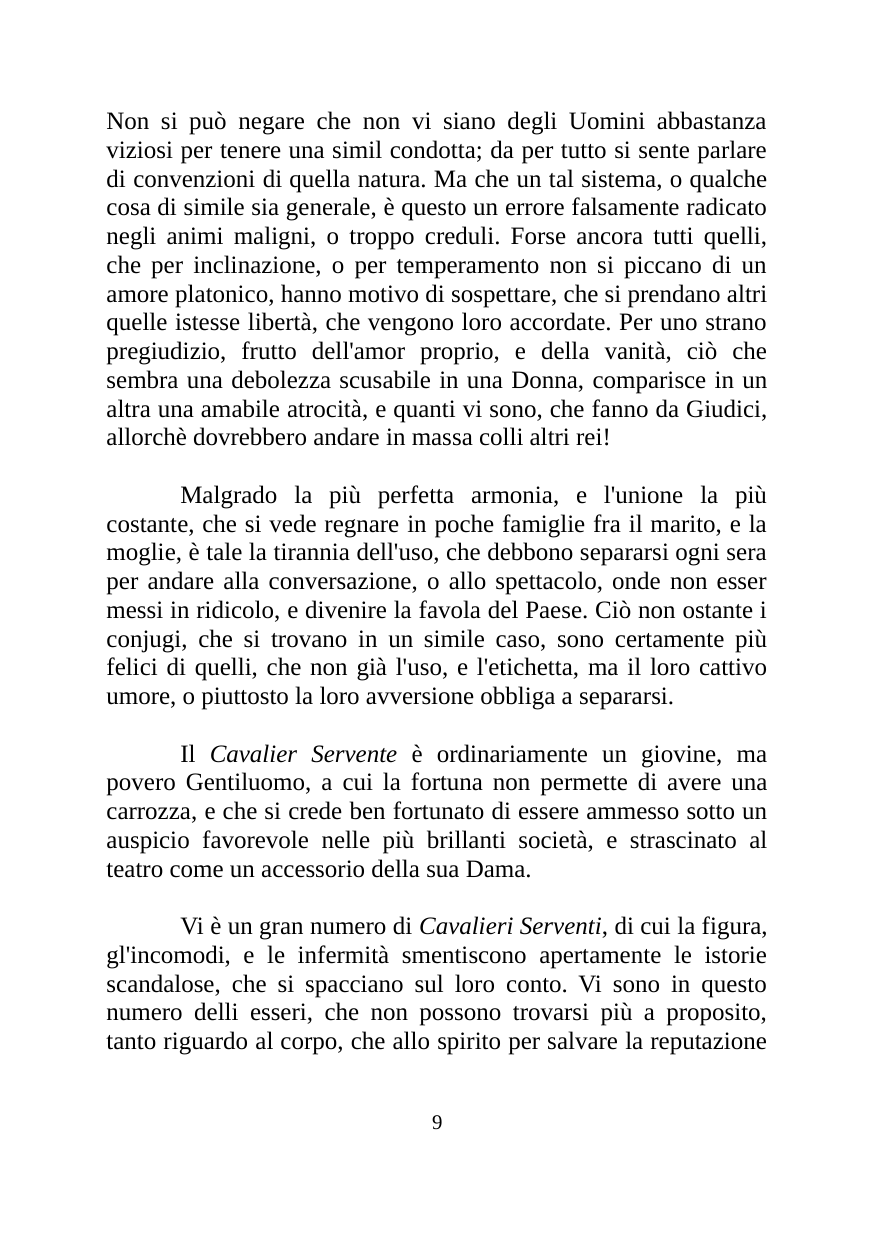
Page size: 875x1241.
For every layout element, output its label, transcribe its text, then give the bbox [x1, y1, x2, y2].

text Non si può negare che non vi siano degli Uomini abbastanza viziosi per tenere una simil condotta; da per tutto si sente parlare di convenzioni di quella natura. Ma che un tal sistema, o qualche cosa di simile sia generale, è questo un errore falsamente radicato negli animi maligni, o troppo creduli. Forse ancora tutti quelli, che per inclinazione, o per temperamento non si piccano di un amore platonico, hanno motivo di sospettare, che si prendano altri quelle istesse libertà, che vengono loro accordate. Per uno strano pregiudizio, frutto dell'amor proprio, e della vanità, ciò che sembra una debolezza scusabile in una Donna, comparisce in un altra una amabile atrocità, e quanti vi sono, che fanno da Giudici, allorchè dovrebbero andare in massa colli altri rei! [106, 106, 768, 451]
text Il Cavalier Servente è ordinariamente un giovine, ma povero Gentiluomo, a cui la fortuna non permette di avere una carrozza, e che si crede ben fortunato di essere ammesso sotto un auspicio favorevole nelle più brillanti società, e strascinato al teatro come un accessorio della sua Dama. [106, 739, 768, 882]
text Malgrado la più perfetta armonia, e l'unione la più costante, che si vede regnare in poche famiglie fra il marito, e la moglie, è tale la tirannia dell'uso, che debbono separarsi ogni sera per andare alla conversazione, o allo spettacolo, onde non esser messi in ridicolo, e divenire la favola del Paese. Ciò non ostante i conjugi, che si trovano in un simile caso, sono certamente più felici di quelli, che non già l'uso, e l'etichetta, ma il loro cattivo umore, o piuttosto la loro avversione obbliga a separarsi. [106, 480, 768, 710]
text Vi è un gran numero di Cavalieri Serventi, di cui la figura, gl'incomodi, e le infermità smentiscono apertamente le istorie scandalose, che si spacciano sul loro conto. Vi sono in questo numero delli esseri, che non possono trovarsi più a proposito, tanto riguardo al corpo, che allo spirito per salvare la reputazione [106, 911, 768, 1055]
